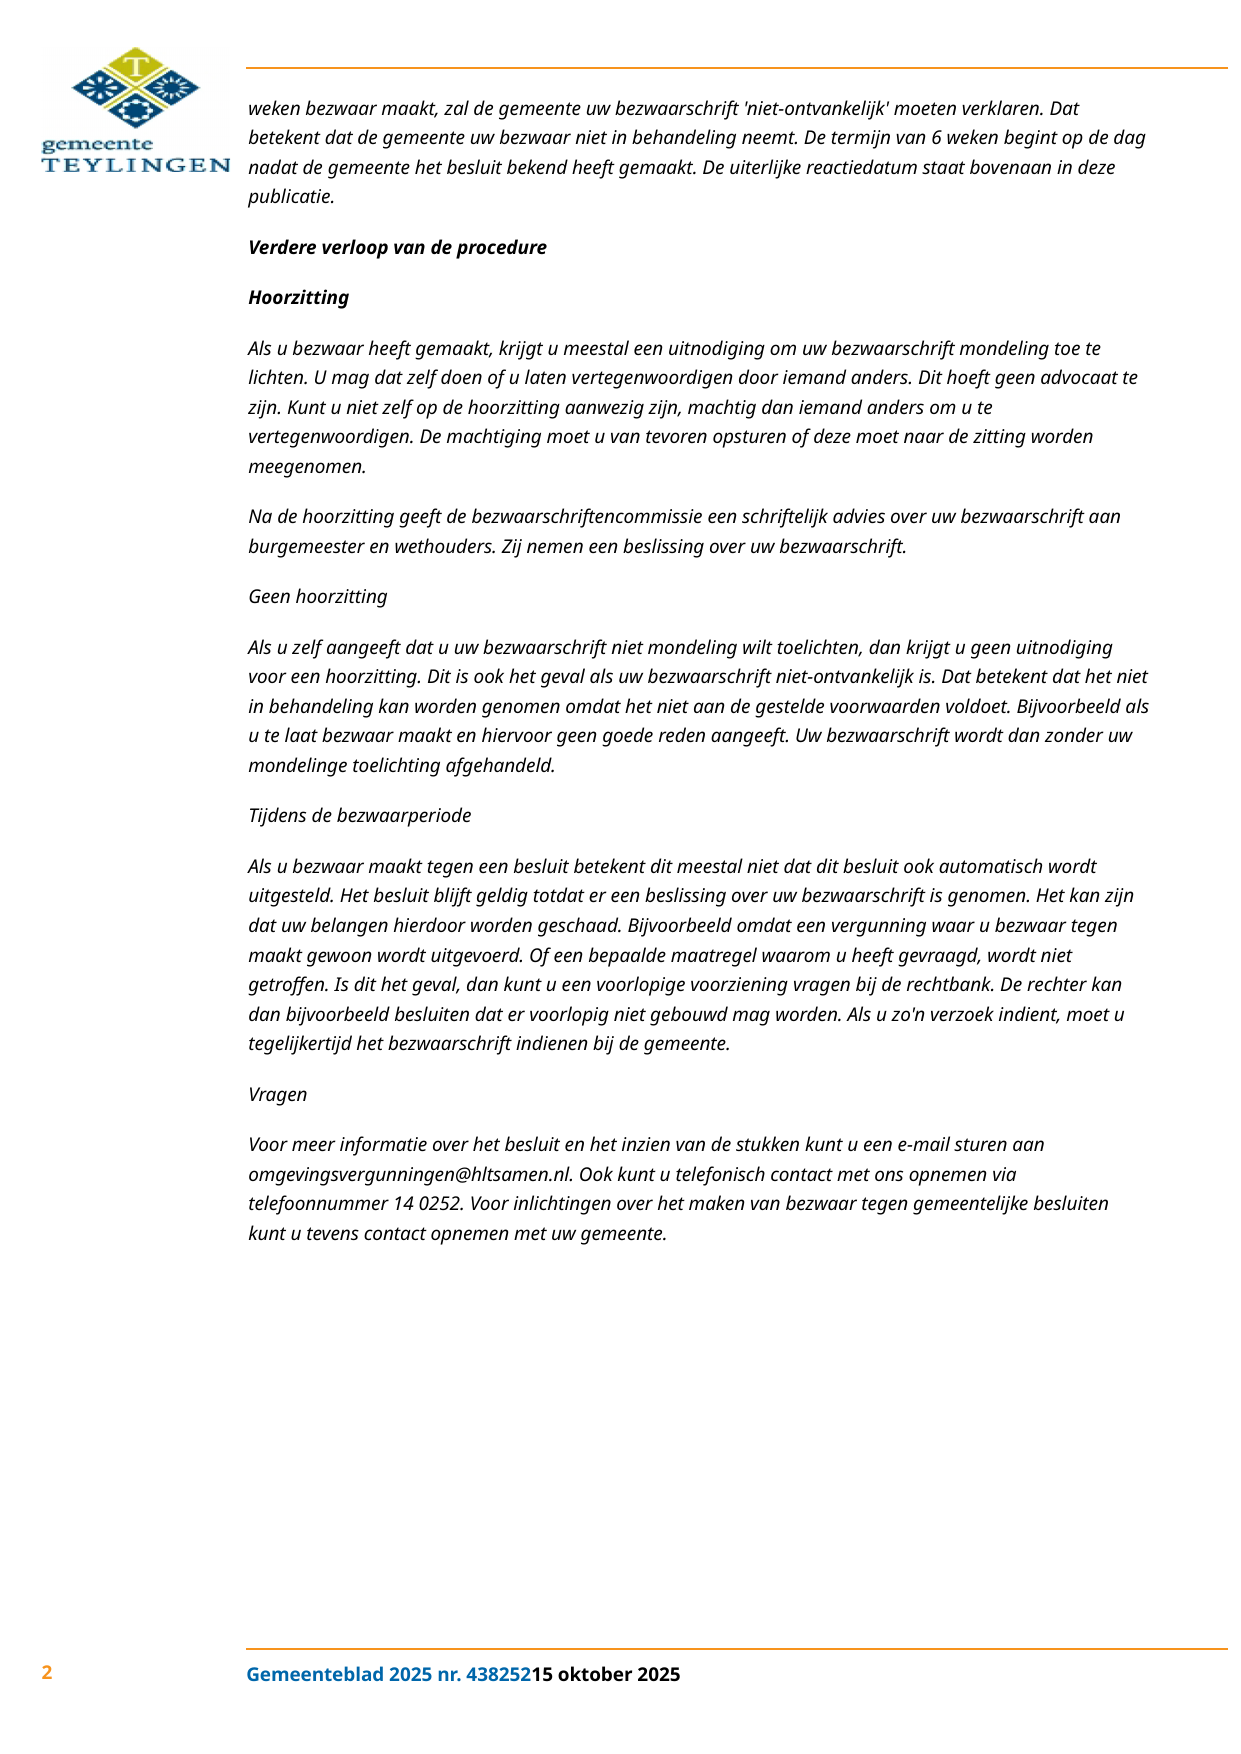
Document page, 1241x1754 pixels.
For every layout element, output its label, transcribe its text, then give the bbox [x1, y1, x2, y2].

text Als u bezwaar heeft gemaakt, krijgt u meestal een uitnodiging om uw bezwaarschrift mondeling toe te lichten. U mag dat zelf doen of u laten vertegenwoordigen door iemand anders. Dit hoeft geen advocaat te zijn. Kunt u niet zelf op de hoorzitting aanwezig zijn, machtig dan iemand anders om u te vertegenwoordigen. De machtiging moet u van tevoren opsturen of deze moet naar de zitting worden meegenomen. [248, 335, 1152, 479]
text Als u zelf aangeeft dat u uw bezwaarschrift niet mondeling wilt toelichten, dan krijgt u geen uitnodiging voor een hoorzitting. Dit is ook het geval als uw bezwaarschrift niet-ontvankelijk is. Dat betekent dat het niet in behandeling kan worden genomen omdat het niet aan de gestelde voorwaarden voldoet. Bijvoorbeeld als u te laat bezwaar maakt en hiervoor geen goede reden aangeeft. Uw bezwaarschrift wordt dan zonder uw mondelinge toelichting afgehandeld. [248, 634, 1152, 778]
text Na de hoorzitting geeft de bezwaarschriftencommissie een schriftelijk advies over uw bezwaarschrift aan burgemeester en wethouders. Zij nemen een beslissing over uw bezwaarschrift. [248, 503, 1152, 559]
text weken bezwaar maakt, zal de gemeente uw bezwaarschrift 'niet-ontvankelijk' moeten verklaren. Dat betekent dat de gemeente uw bezwaar niet in behandeling neemt. De termijn van 6 weken begint op de dag nadat de gemeente het besluit bekend heeft gemaakt. De uiterlijke reactiedatum staat bovenaan in deze publicatie. [248, 95, 1152, 209]
text Als u bezwaar maakt tegen een besluit betekent dit meestal niet dat dit besluit ook automatisch wordt uitgesteld. Het besluit blijft geldig totdat er een beslissing over uw bezwaarschrift is genomen. Het kan zijn dat uw belangen hierdoor worden geschaad. Bijvoorbeeld omdat een vergunning waar u bezwaar tegen maakt gewoon wordt uitgevoerd. Of een bepaalde maatregel waarom u heeft gevraagd, wordt niet getroffen. Is dit het geval, dan kunt u een voorlopige voorziening vragen bij de rechtbank. De rechter kan dan bijvoorbeeld besluiten dat er voorlopig niet gebouwd mag worden. Als u zo'n verzoek indient, moet u tegelijkertijd het bezwaarschrift indienen bij de gemeente. [248, 853, 1152, 1056]
text Voor meer informatie over het besluit en het inzien van de stukken kunt u een e-mail sturen aan omgevingsvergunningen@hltsamen.nl. Ook kunt u telefonisch contact met ons opnemen via telefoonnummer 14 0252. Voor inlichtingen over het maken van bezwaar tegen gemeentelijke besluiten kunt u tevens contact opnemen met uw gemeente. [248, 1131, 1152, 1246]
text Verdere verloop van de procedure [248, 234, 1152, 260]
picture [41, 47, 231, 172]
text Tijdens de bezwaarperiode [248, 803, 1152, 828]
text Vragen [248, 1081, 1152, 1107]
text Geen hoorzitting [248, 583, 1152, 609]
text Hoorzitting [248, 284, 1152, 310]
